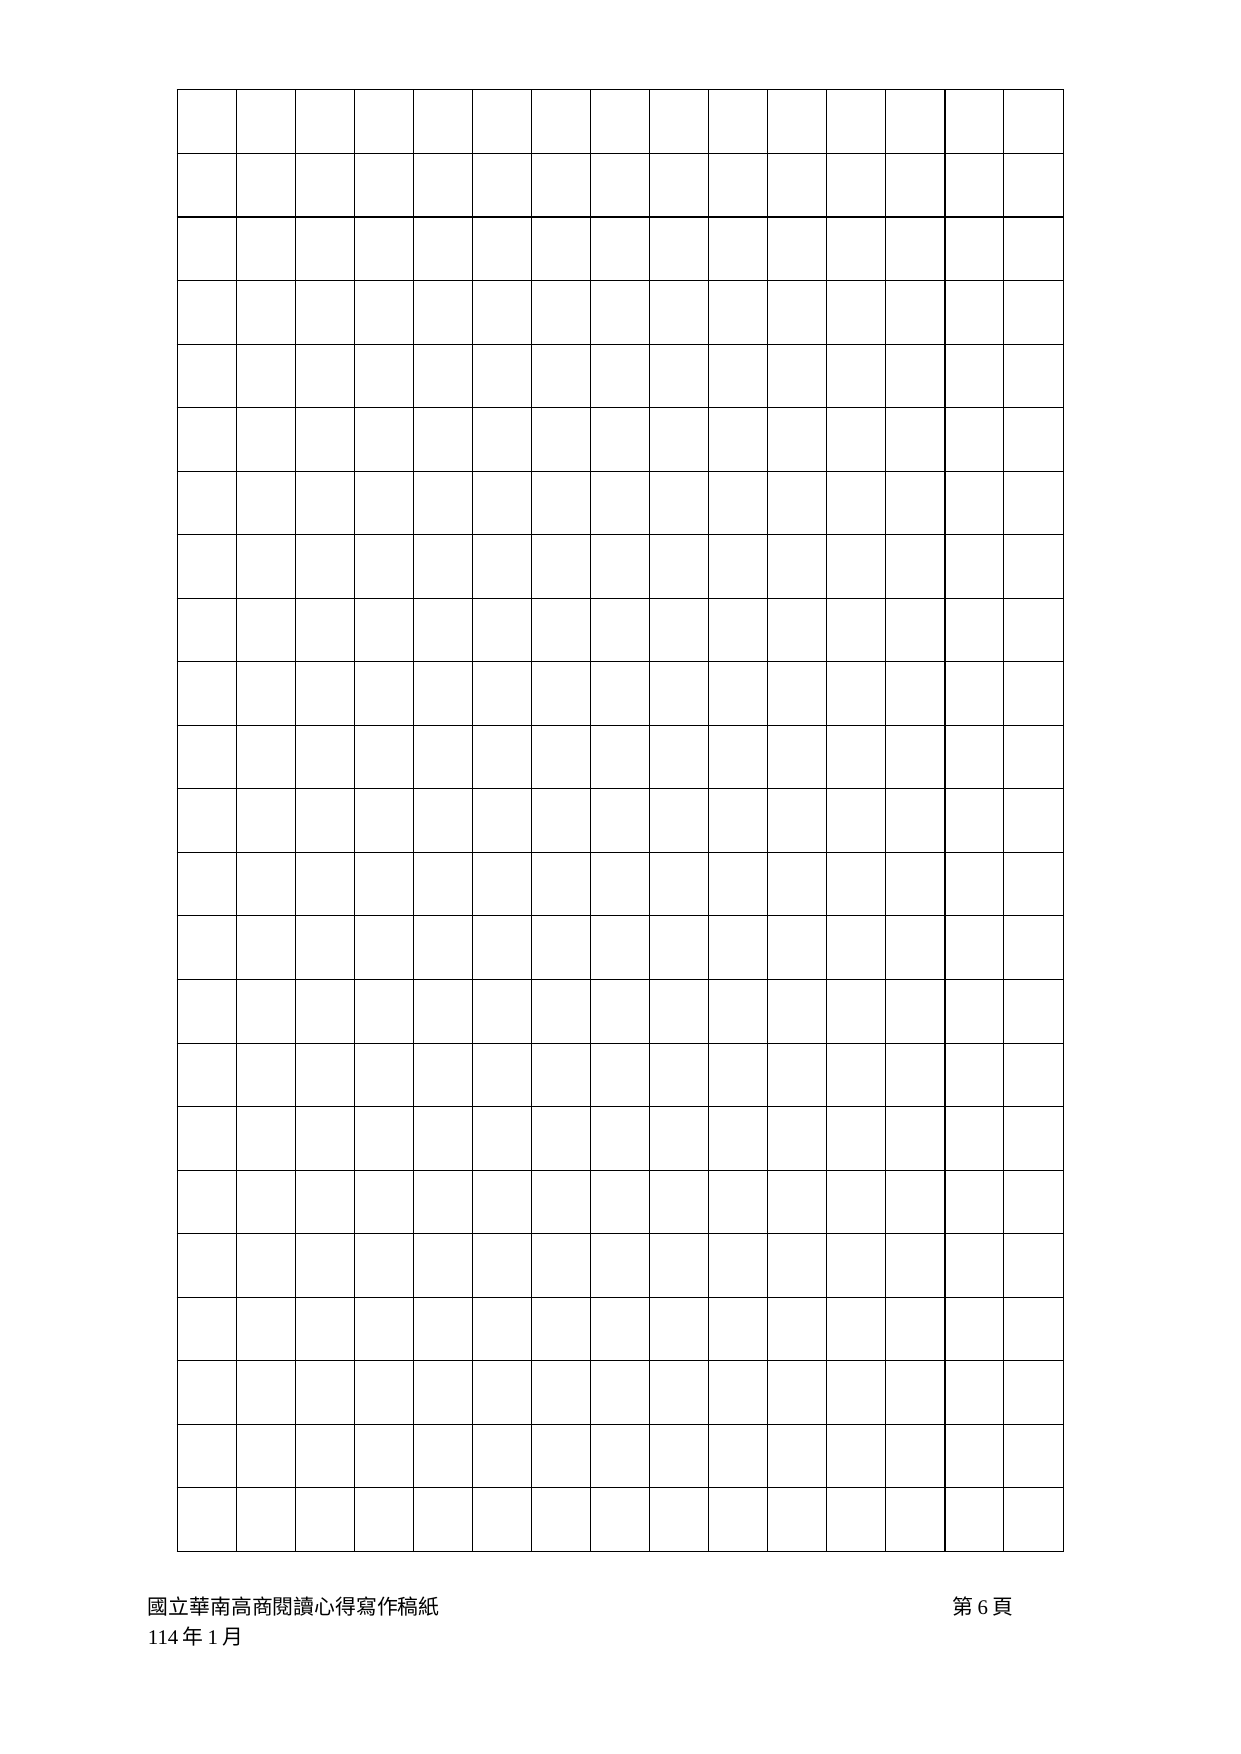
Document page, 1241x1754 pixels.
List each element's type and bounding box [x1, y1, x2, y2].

table_cell [237, 472, 295, 534]
table_cell [473, 853, 531, 915]
table_cell [650, 853, 708, 915]
table_cell [650, 1234, 708, 1297]
table_cell [355, 662, 413, 725]
table_cell [414, 1044, 472, 1106]
table_cell [237, 218, 295, 280]
table_cell [532, 535, 590, 598]
table_cell [886, 1425, 944, 1487]
table_cell [886, 1234, 944, 1297]
table_cell [355, 154, 413, 216]
table_cell [1004, 90, 1063, 153]
table_cell [709, 1488, 767, 1551]
table_cell [178, 218, 236, 280]
table_cell [473, 218, 531, 280]
table_cell [178, 472, 236, 534]
table_cell [1004, 916, 1063, 979]
table_cell [296, 599, 354, 661]
table_cell [237, 1234, 295, 1297]
table_cell [355, 789, 413, 852]
table_cell [178, 662, 236, 725]
table_cell [709, 472, 767, 534]
table_cell [414, 789, 472, 852]
table_cell [946, 472, 1003, 534]
table_cell [414, 154, 472, 216]
table_cell [414, 408, 472, 471]
table_cell [414, 90, 472, 153]
table_cell [768, 662, 826, 725]
table_cell [827, 1107, 885, 1169]
table_cell [414, 218, 472, 280]
table_cell [473, 1488, 531, 1551]
table_cell [886, 408, 944, 471]
table_cell [650, 1425, 708, 1487]
table_cell [414, 281, 472, 343]
table_cell [768, 281, 826, 343]
table_cell [414, 472, 472, 534]
table_cell [473, 599, 531, 661]
table_cell [886, 599, 944, 661]
table_cell [355, 853, 413, 915]
table_cell [178, 1107, 236, 1169]
table_cell [946, 1044, 1003, 1106]
table_cell [1004, 345, 1063, 407]
table_cell [237, 1044, 295, 1106]
table_cell [1004, 218, 1063, 280]
table_cell [827, 154, 885, 216]
table_cell [709, 535, 767, 598]
table_cell [827, 408, 885, 471]
table_cell [946, 853, 1003, 915]
table_cell [355, 1044, 413, 1106]
table_cell [178, 90, 236, 153]
table_cell [827, 535, 885, 598]
table_cell [473, 1107, 531, 1169]
table_cell [1004, 154, 1063, 216]
table_cell [237, 345, 295, 407]
table_cell [768, 1171, 826, 1233]
table_cell [591, 1107, 649, 1169]
table_cell [709, 154, 767, 216]
table_cell [473, 345, 531, 407]
table_cell [296, 1361, 354, 1424]
table_cell [591, 154, 649, 216]
table_cell [650, 1107, 708, 1169]
table_cell [768, 472, 826, 534]
table_cell [886, 154, 944, 216]
table_cell [827, 345, 885, 407]
table_cell [414, 345, 472, 407]
table_cell [355, 1425, 413, 1487]
table_cell [1004, 1425, 1063, 1487]
table_cell [178, 154, 236, 216]
table_cell [827, 1298, 885, 1360]
table_cell [709, 789, 767, 852]
table_cell [296, 90, 354, 153]
table_cell [355, 1107, 413, 1169]
table_cell [1004, 408, 1063, 471]
table_cell [591, 789, 649, 852]
table_cell [827, 599, 885, 661]
table_cell [650, 1044, 708, 1106]
table_cell [650, 472, 708, 534]
table_cell [709, 218, 767, 280]
table_cell [178, 726, 236, 788]
table_cell [178, 1361, 236, 1424]
table_cell [768, 853, 826, 915]
table_cell [946, 789, 1003, 852]
table_cell [827, 472, 885, 534]
table_cell [827, 726, 885, 788]
table_cell [178, 281, 236, 343]
table_cell [886, 1044, 944, 1106]
table_cell [296, 1044, 354, 1106]
table_cell [827, 1488, 885, 1551]
table_cell [473, 726, 531, 788]
table_cell [886, 218, 944, 280]
table_cell [827, 1171, 885, 1233]
table_cell [827, 916, 885, 979]
table_cell [1004, 472, 1063, 534]
table_cell [296, 535, 354, 598]
table_cell [414, 726, 472, 788]
table_cell [355, 1298, 413, 1360]
table_cell [296, 1298, 354, 1360]
table_cell [532, 1298, 590, 1360]
table_cell [532, 980, 590, 1042]
table_cell [178, 1425, 236, 1487]
table_cell [768, 599, 826, 661]
table_cell [414, 662, 472, 725]
table_cell [591, 726, 649, 788]
table_cell [1004, 789, 1063, 852]
table_cell [768, 408, 826, 471]
table_cell [886, 1107, 944, 1169]
table_cell [768, 1044, 826, 1106]
table_cell [709, 1361, 767, 1424]
table_cell [355, 980, 413, 1042]
table_cell [709, 853, 767, 915]
table_cell [768, 980, 826, 1042]
table_cell [473, 789, 531, 852]
table_cell [946, 1361, 1003, 1424]
table_cell [178, 916, 236, 979]
table_cell [591, 853, 649, 915]
table_cell [237, 726, 295, 788]
table_cell [296, 1234, 354, 1297]
table_cell [650, 1171, 708, 1233]
table_cell [532, 789, 590, 852]
table_cell [1004, 1488, 1063, 1551]
table_cell [709, 408, 767, 471]
table_cell [946, 1488, 1003, 1551]
table_cell [178, 853, 236, 915]
table_cell [709, 1425, 767, 1487]
table_cell [414, 1171, 472, 1233]
table_cell [591, 345, 649, 407]
table_cell [827, 980, 885, 1042]
table_cell [414, 599, 472, 661]
table_cell [473, 916, 531, 979]
table_cell [591, 90, 649, 153]
table_cell [1004, 726, 1063, 788]
table_cell [178, 535, 236, 598]
table_cell [296, 218, 354, 280]
table_cell [355, 726, 413, 788]
table_cell [296, 154, 354, 216]
table_cell [355, 90, 413, 153]
table_cell [768, 345, 826, 407]
table_cell [827, 1425, 885, 1487]
table_cell [473, 662, 531, 725]
table_cell [473, 1044, 531, 1106]
table_cell [178, 980, 236, 1042]
table_cell [178, 1298, 236, 1360]
table_cell [650, 535, 708, 598]
table_cell [473, 1425, 531, 1487]
table_cell [591, 1488, 649, 1551]
table_cell [946, 154, 1003, 216]
table_cell [650, 90, 708, 153]
table_cell [237, 281, 295, 343]
table_cell [532, 218, 590, 280]
table_cell [414, 1107, 472, 1169]
table_cell [768, 218, 826, 280]
table_cell [886, 1488, 944, 1551]
table_cell [886, 980, 944, 1042]
table_cell [1004, 853, 1063, 915]
table_cell [237, 1361, 295, 1424]
table_cell [1004, 1044, 1063, 1106]
table_cell [650, 1298, 708, 1360]
table_cell [886, 789, 944, 852]
table_cell [237, 90, 295, 153]
table_cell [946, 218, 1003, 280]
table_cell [178, 1488, 236, 1551]
table_cell [473, 281, 531, 343]
table_cell [473, 980, 531, 1042]
table_cell [355, 408, 413, 471]
table_cell [355, 535, 413, 598]
table_cell [946, 1234, 1003, 1297]
table_cell [827, 1234, 885, 1297]
table_cell [296, 408, 354, 471]
table_cell [1004, 980, 1063, 1042]
table_cell [237, 789, 295, 852]
table_cell [946, 1107, 1003, 1169]
table_cell [591, 218, 649, 280]
table_cell [296, 916, 354, 979]
table_cell [178, 599, 236, 661]
table_cell [532, 916, 590, 979]
table_cell [532, 1361, 590, 1424]
table_cell [768, 90, 826, 153]
table_cell [709, 281, 767, 343]
table_cell [886, 281, 944, 343]
table_cell [709, 90, 767, 153]
table_cell [946, 281, 1003, 343]
table_cell [946, 535, 1003, 598]
table_cell [591, 472, 649, 534]
table_cell [473, 408, 531, 471]
table_cell [768, 154, 826, 216]
table_cell [886, 535, 944, 598]
table_cell [591, 916, 649, 979]
table_cell [591, 281, 649, 343]
table_cell [650, 980, 708, 1042]
table_cell [768, 1488, 826, 1551]
table_cell [591, 1361, 649, 1424]
table_cell [532, 1044, 590, 1106]
table_cell [827, 1361, 885, 1424]
table_cell [532, 1234, 590, 1297]
table_cell [827, 1044, 885, 1106]
table_cell [650, 218, 708, 280]
table_cell [827, 662, 885, 725]
table_cell [591, 1044, 649, 1106]
table_cell [532, 154, 590, 216]
table_cell [768, 1107, 826, 1169]
table_cell [709, 1234, 767, 1297]
table_cell [946, 916, 1003, 979]
table_cell [473, 154, 531, 216]
table_cell [355, 1234, 413, 1297]
table_cell [473, 1298, 531, 1360]
table_cell [355, 345, 413, 407]
table_cell [946, 1171, 1003, 1233]
table_cell [827, 218, 885, 280]
table_cell [296, 726, 354, 788]
table_cell [237, 662, 295, 725]
table_cell [414, 916, 472, 979]
table_cell [709, 1107, 767, 1169]
table_cell [355, 916, 413, 979]
table_cell [946, 980, 1003, 1042]
table_cell [237, 1107, 295, 1169]
table_cell [237, 980, 295, 1042]
table_cell [414, 853, 472, 915]
table_cell [414, 1488, 472, 1551]
table_cell [1004, 1107, 1063, 1169]
table_cell [1004, 1171, 1063, 1233]
table_cell [886, 1171, 944, 1233]
table_cell [768, 1425, 826, 1487]
table_cell [886, 1361, 944, 1424]
table_cell [886, 853, 944, 915]
table_cell [768, 1298, 826, 1360]
table_cell [827, 853, 885, 915]
table_cell [650, 281, 708, 343]
table_cell [414, 1361, 472, 1424]
table_cell [768, 535, 826, 598]
table_cell [1004, 535, 1063, 598]
table_cell [650, 789, 708, 852]
table_cell [591, 1234, 649, 1297]
table_cell [473, 472, 531, 534]
table_cell [946, 726, 1003, 788]
table_cell [886, 90, 944, 153]
table_cell [946, 662, 1003, 725]
table_cell [709, 1044, 767, 1106]
table_cell [532, 408, 590, 471]
table_cell [886, 916, 944, 979]
table_cell [355, 472, 413, 534]
table_cell [355, 599, 413, 661]
table_cell [532, 1171, 590, 1233]
table_cell [296, 281, 354, 343]
table_cell [650, 154, 708, 216]
table_cell [1004, 1298, 1063, 1360]
table_cell [532, 662, 590, 725]
table_cell [768, 789, 826, 852]
table_cell [237, 154, 295, 216]
table_cell [1004, 1361, 1063, 1424]
table_cell [178, 1234, 236, 1297]
table_cell [414, 1234, 472, 1297]
table_cell [709, 726, 767, 788]
table_cell [886, 1298, 944, 1360]
table_cell [591, 408, 649, 471]
table_cell [1004, 281, 1063, 343]
table_cell [178, 408, 236, 471]
table_cell [532, 726, 590, 788]
table_cell [237, 1298, 295, 1360]
table_cell [1004, 599, 1063, 661]
table_cell [178, 789, 236, 852]
table_cell [355, 1488, 413, 1551]
table_cell [237, 599, 295, 661]
table_cell [1004, 662, 1063, 725]
table_cell [414, 1298, 472, 1360]
table_cell [768, 726, 826, 788]
table_cell [178, 345, 236, 407]
table_cell [591, 1425, 649, 1487]
table_cell [709, 662, 767, 725]
table_cell [650, 345, 708, 407]
table_cell [532, 281, 590, 343]
table_cell [473, 1361, 531, 1424]
table_cell [532, 853, 590, 915]
table_cell [237, 1488, 295, 1551]
table_cell [178, 1044, 236, 1106]
table_cell [591, 1171, 649, 1233]
table_cell [532, 1425, 590, 1487]
table_cell [591, 535, 649, 598]
table_cell [650, 726, 708, 788]
table_cell [709, 1298, 767, 1360]
table_cell [355, 1171, 413, 1233]
table_cell [768, 1234, 826, 1297]
table_cell [650, 662, 708, 725]
table_cell [532, 472, 590, 534]
table_cell [296, 1107, 354, 1169]
table_cell [473, 535, 531, 598]
table_cell [296, 1425, 354, 1487]
table_cell [237, 916, 295, 979]
table_cell [709, 916, 767, 979]
table_cell [237, 853, 295, 915]
table_cell [946, 345, 1003, 407]
table_cell [532, 1107, 590, 1169]
table_cell [296, 472, 354, 534]
table_cell [886, 726, 944, 788]
table_cell [296, 789, 354, 852]
table_cell [886, 472, 944, 534]
table_cell [946, 408, 1003, 471]
table_cell [768, 1361, 826, 1424]
table_cell [237, 535, 295, 598]
table_cell [296, 345, 354, 407]
table_cell [178, 1171, 236, 1233]
table_cell [296, 853, 354, 915]
table_cell [650, 1361, 708, 1424]
table_cell [650, 599, 708, 661]
table_cell [650, 1488, 708, 1551]
table_cell [296, 980, 354, 1042]
table_cell [650, 408, 708, 471]
table_cell [355, 1361, 413, 1424]
table_cell [296, 1488, 354, 1551]
table_cell [946, 90, 1003, 153]
table_cell [532, 90, 590, 153]
table_cell [532, 345, 590, 407]
table_cell [709, 345, 767, 407]
table_cell [827, 789, 885, 852]
table_cell [946, 599, 1003, 661]
table_cell [827, 90, 885, 153]
table_cell [827, 281, 885, 343]
table_cell [591, 662, 649, 725]
table_cell [237, 408, 295, 471]
table_cell [414, 980, 472, 1042]
table_cell [709, 599, 767, 661]
table_cell [709, 1171, 767, 1233]
table_cell [591, 599, 649, 661]
table_cell [296, 662, 354, 725]
table_cell [768, 916, 826, 979]
table_cell [946, 1298, 1003, 1360]
table_cell [414, 1425, 472, 1487]
table_cell [473, 1171, 531, 1233]
table_cell [1004, 1234, 1063, 1297]
table_cell [355, 218, 413, 280]
table_cell [886, 662, 944, 725]
table_cell [414, 535, 472, 598]
table_cell [355, 281, 413, 343]
table_cell [650, 916, 708, 979]
table_cell [296, 1171, 354, 1233]
table_cell [473, 90, 531, 153]
table_cell [591, 1298, 649, 1360]
table_cell [237, 1171, 295, 1233]
table_cell [886, 345, 944, 407]
table_cell [709, 980, 767, 1042]
table_cell [591, 980, 649, 1042]
table_cell [532, 1488, 590, 1551]
table_cell [946, 1425, 1003, 1487]
table_cell [532, 599, 590, 661]
table_cell [473, 1234, 531, 1297]
table_cell [237, 1425, 295, 1487]
